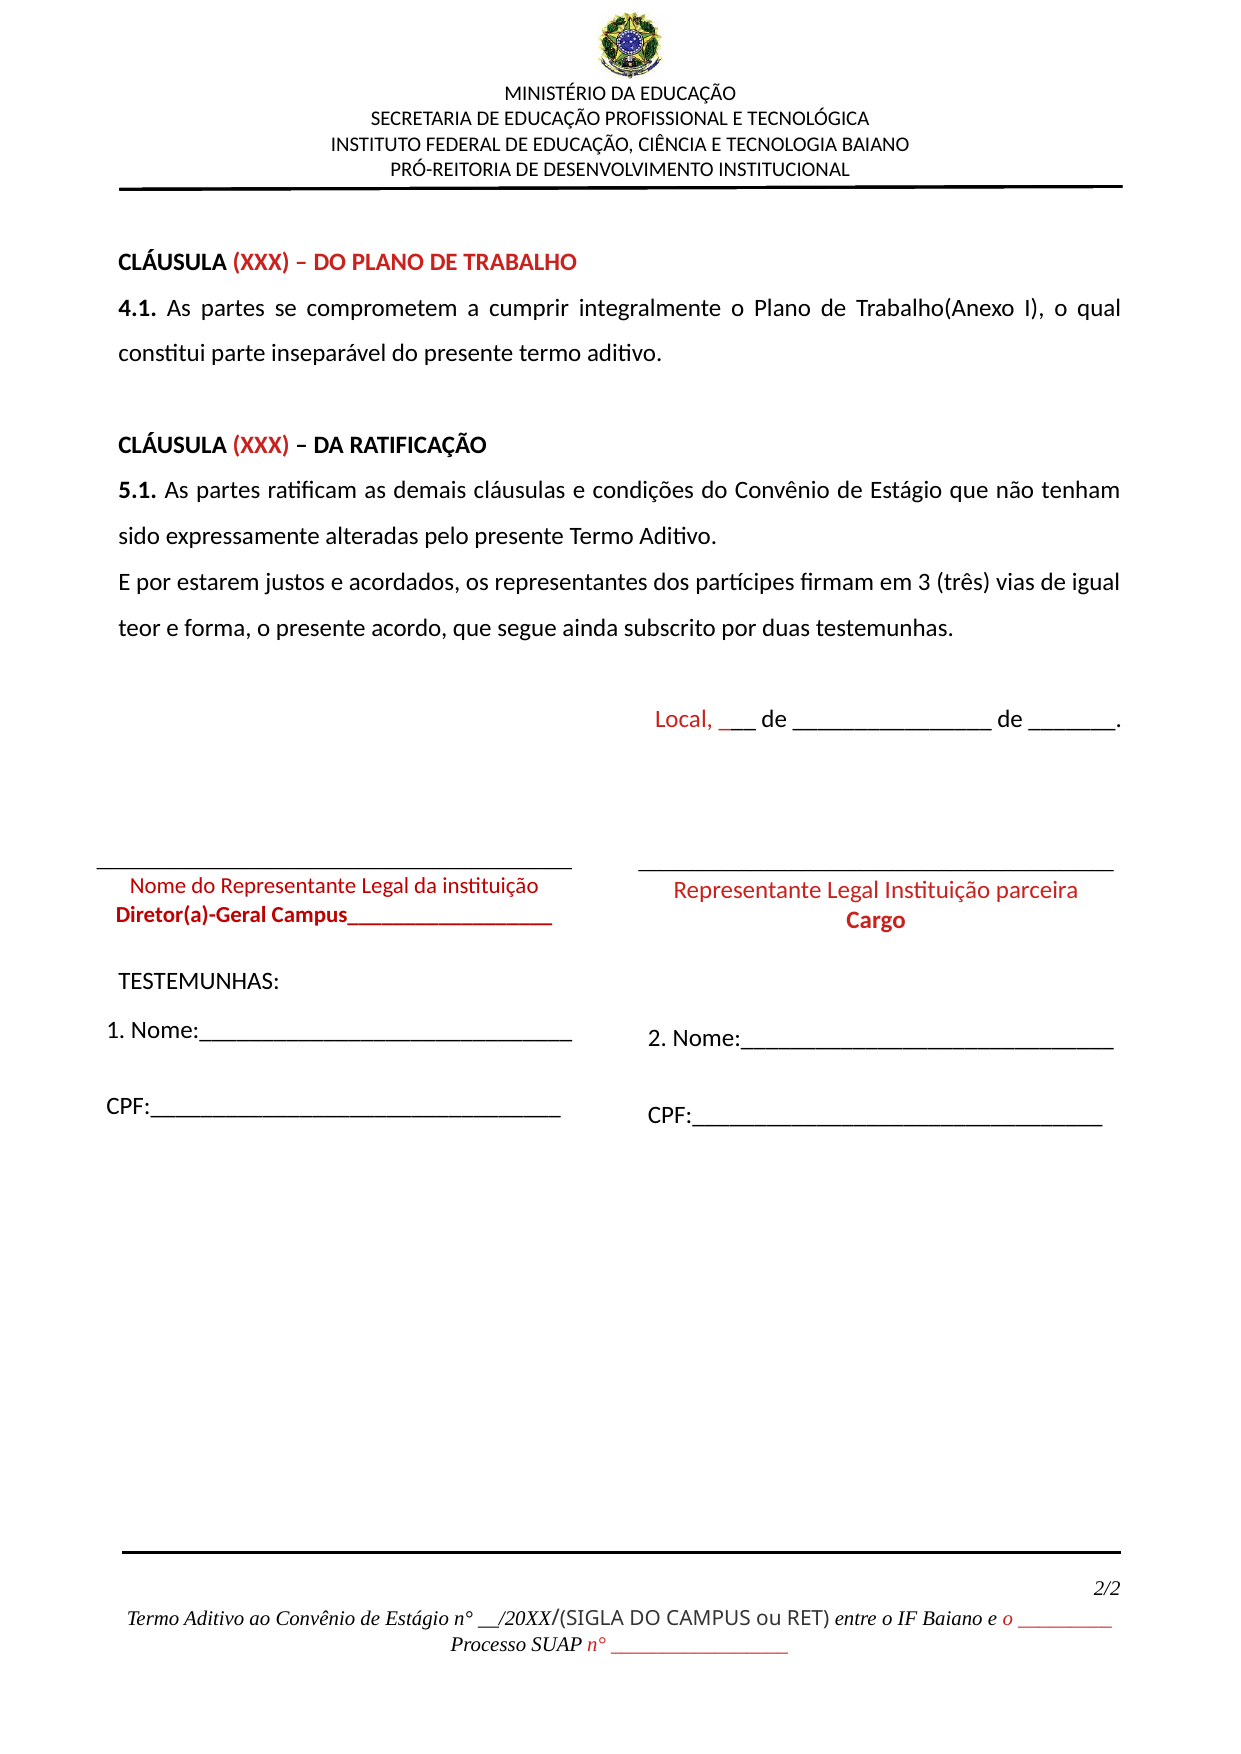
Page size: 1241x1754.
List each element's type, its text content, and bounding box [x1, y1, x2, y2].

text CLÁUSULA (XXX) – DA RATIFICAÇÃO [118, 429, 1122, 459]
text TESTEMUNHAS: [118, 929, 1122, 995]
text Local, ___ de ________________ de _______. [118, 703, 1122, 734]
text 5.1. As partes ratificam as demais cláusulas e condições do Convênio de Estágio que não tenham sido expressamente alteradas pelo presente Termo Aditivo. [118, 474, 1122, 551]
text 4.1. As partes se comprometem a cumprir integralmente o Plano de Trabalho(Anexo I), o qual constitui parte inseparável do presente termo aditivo. [118, 292, 1122, 368]
text CLÁUSULA (XXX) – DO PLANO DE TRABALHO [118, 246, 1122, 276]
text E por estarem justos e acordados, os representantes dos partícipes firmam em 3 (três) vias de igual teor e forma, o presente acordo, que segue ainda subscrito por duas testemunhas. [118, 566, 1122, 642]
